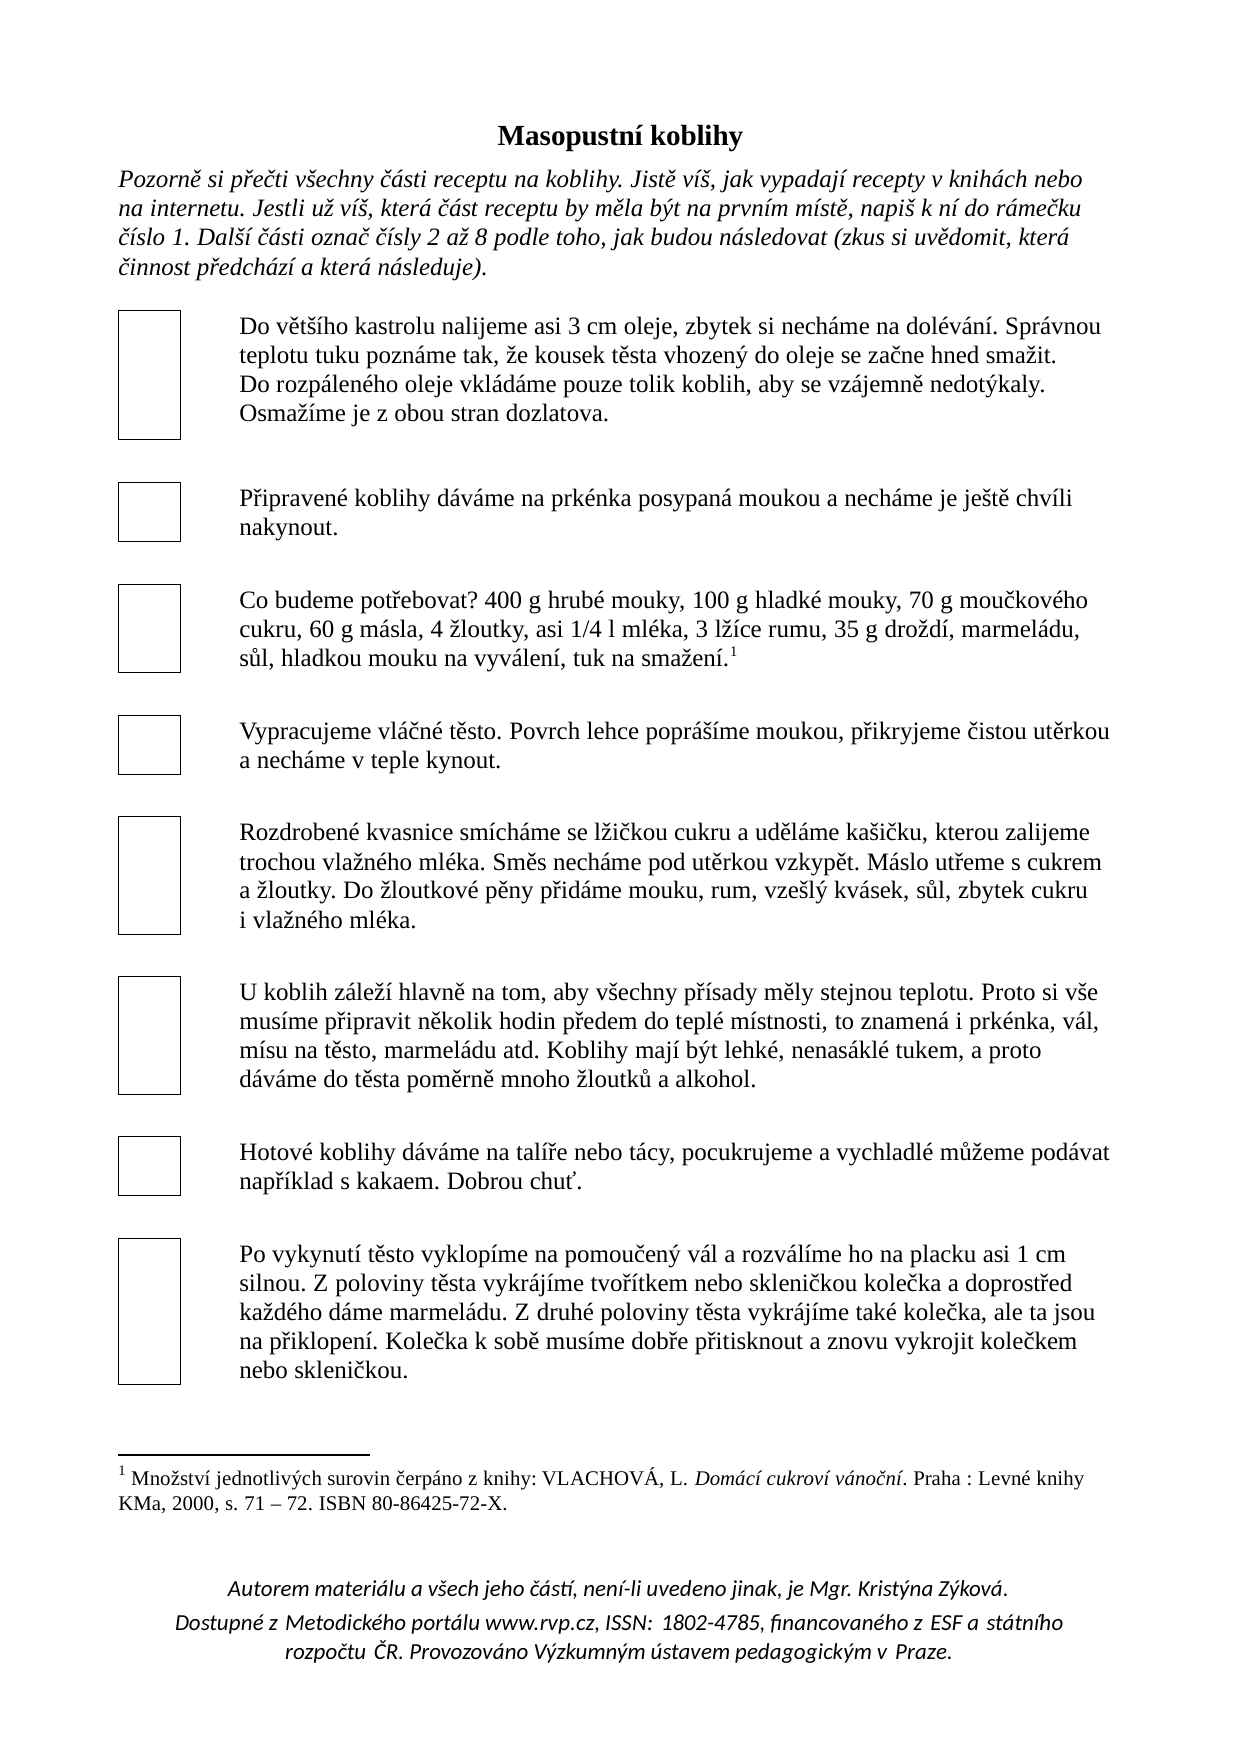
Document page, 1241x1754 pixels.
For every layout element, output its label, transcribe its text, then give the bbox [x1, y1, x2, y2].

table_header [119, 585, 180, 672]
table_header Vypracujeme vláčné těsto. Povrch lehce poprášíme moukou, přikryjeme čistou utěrkou a necháme v teple kynout. [239, 715, 1122, 774]
table_header [119, 1137, 180, 1195]
table_header [119, 977, 180, 1093]
table_header [119, 817, 180, 933]
table_header [119, 1239, 180, 1384]
table_header Rozdrobené kvasnice smícháme se lžičkou cukru a uděláme kašičku, kterou zalijeme trochou vlažného mléka. Směs necháme pod utěrkou vzkypět. Máslo utřeme s cukrem a žloutky. Do žloutkové pěny přidáme mouku, rum, vzešlý kvásek, sůl, zbytek cukru i vlažného mléka. [239, 816, 1122, 933]
table_header [181, 715, 239, 774]
text Masopustní koblihy [118, 118, 1122, 152]
text Pozorně si přečti všechny části receptu na koblihy. Jistě víš, jak vypadají recepty v knihách nebo na internetu. Jestli už víš, která část receptu by měla být na prvním místě, napiš k ní do rámečku číslo 1. Další části označ čísly 2 až 8 podle toho, jak budou následovat (zkus si uvědomit, která činnost předchází a která následuje). [118, 164, 1122, 280]
table_header [181, 816, 239, 933]
table_header [181, 1238, 239, 1384]
table_header [181, 584, 239, 672]
table_header Připravené koblihy dáváme na prkénka posypaná moukou a necháme je ještě chvíli nakynout. [239, 482, 1122, 541]
table_header [119, 483, 180, 541]
table_header Co budeme potřebovat? 400 g hrubé mouky, 100 g hladké mouky, 70 g moučkového cukru, 60 g másla, 4 žloutky, asi 1/4 l mléka, 3 lžíce rumu, 35 g droždí, marmeládu, sůl, hladkou mouku na vyválení, tuk na smažení. [239, 584, 1122, 672]
table_header U koblih záleží hlavně na tom, aby všechny přísady měly stejnou teplotu. Proto si vše musíme připravit několik hodin předem do teplé místnosti, to znamená i prkénka, vál, mísu na těsto, marmeládu atd. Koblihy mají být lehké, nenasáklé tukem, a proto dáváme do těsta poměrně mnoho žloutků a alkohol. [239, 976, 1122, 1093]
table_header [181, 1136, 239, 1195]
table_header [181, 310, 239, 439]
table_header [181, 976, 239, 1093]
table_header [119, 311, 180, 439]
table_header Hotové koblihy dáváme na talíře nebo tácy, pocukrujeme a vychladlé můžeme podávat například s kakaem. Dobrou chuť. [239, 1136, 1122, 1195]
table_header [119, 716, 180, 774]
table_header Po vykynutí těsto vyklopíme na pomoučený vál a rozválíme ho na placku asi 1 cm silnou. Z poloviny těsta vykrájíme tvořítkem nebo skleničkou kolečka a doprostřed každého dáme marmeládu. Z druhé poloviny těsta vykrájíme také kolečka, ale ta jsou na přiklopení. Kolečka k sobě musíme dobře přitisknout a znovu vykrojit kolečkem nebo skleničkou. [239, 1238, 1122, 1384]
table_header Do většího kastrolu nalijeme asi 3 cm oleje, zbytek si necháme na dolévání. Správnou teplotu tuku poznáme tak, že kousek těsta vhozený do oleje se začne hned smažit. Do rozpáleného oleje vkládáme pouze tolik koblih, aby se vzájemně nedotýkaly. Osmažíme je z obou stran dozlatova. [239, 310, 1122, 439]
table_header [181, 482, 239, 541]
